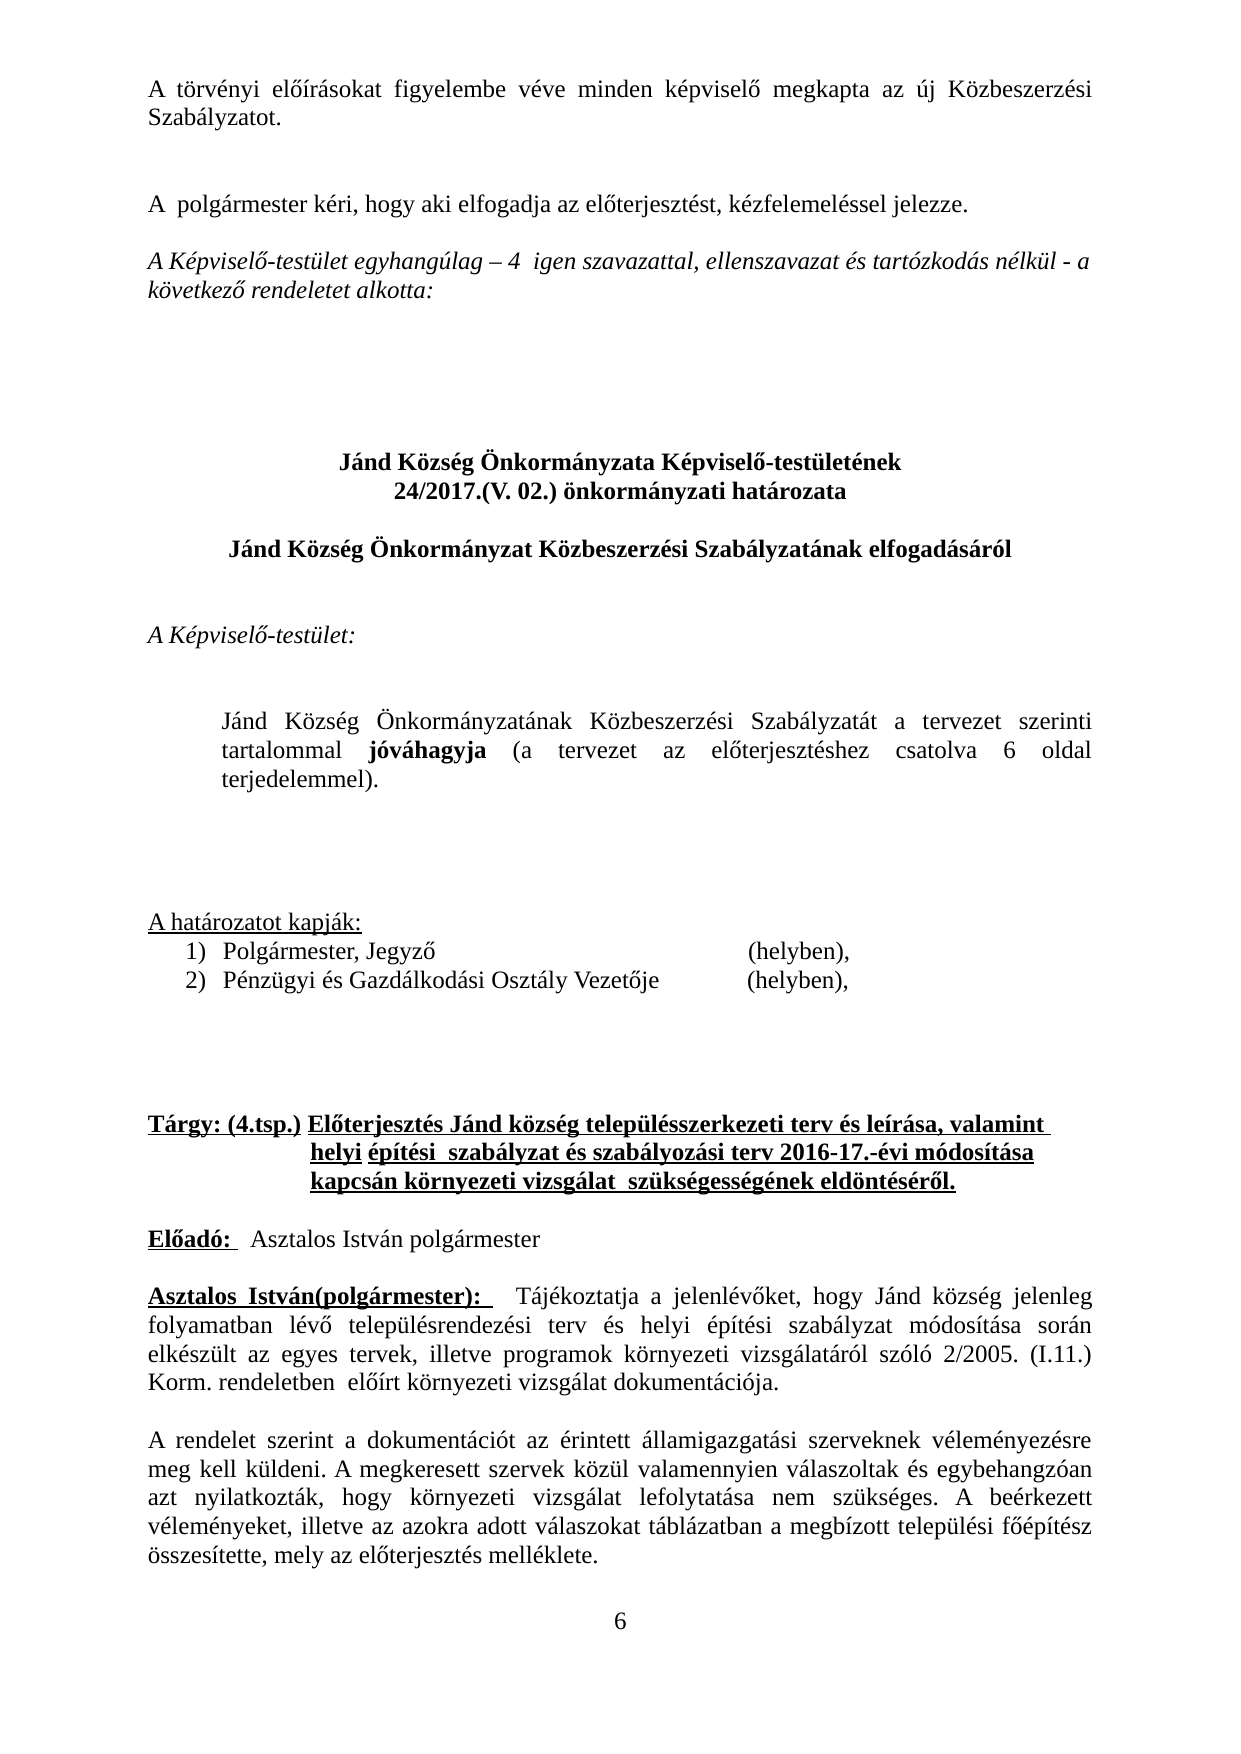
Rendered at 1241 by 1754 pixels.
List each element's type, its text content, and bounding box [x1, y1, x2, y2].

list Pénzügyi és Gazdálkodási Osztály Vezetője (helyben), [185, 965, 1093, 994]
text Előadó: Asztalos István polgármester [148, 1224, 1093, 1252]
text Asztalos István(polgármester): Tájékoztatja a jelenlévőket, hogy Jánd község jelenleg folyamatban lévő településrendezési terv és helyi építési szabályzat módosítása során elkészült az egyes tervek, illetve programok környezeti vizsgálatáról szóló 2/2005. (I.11.) Korm. rendeletben előírt környezeti vizsgálat dokumentációja. [148, 1281, 1093, 1396]
list Polgármester, Jegyző (helyben), [185, 936, 1093, 965]
text Tárgy: (4.tsp.) Előterjesztés Jánd község településszerkezeti terv és leírása, valamint [148, 1109, 1093, 1137]
text A Képviselő-testület egyhangúlag – 4 igen szavazattal, ellenszavazat és tartózkodás nélkül - a következő rendeletet alkotta: [148, 246, 1093, 304]
text A polgármester kéri, hogy aki elfogadja az előterjesztést, kézfelemeléssel jelezze. [148, 189, 1093, 217]
text Jánd Község Önkormányzata Képviselő-testületének [148, 447, 1093, 476]
text helyi építési szabályzat és szabályozási terv 2016-17.-évi módosítása [148, 1137, 1093, 1166]
text A határozatot kapják: [148, 907, 1093, 936]
text Jánd Község Önkormányzat Közbeszerzési Szabályzatának elfogadásáról [148, 534, 1093, 562]
text 24/2017.(V. 02.) önkormányzati határozata [148, 476, 1093, 505]
text kapcsán környezeti vizsgálat szükségességének eldöntéséről. [148, 1166, 1093, 1195]
text A rendelet szerint a dokumentációt az érintett államigazgatási szerveknek véleményezésre meg kell küldeni. A megkeresett szervek közül valamennyien válaszoltak és egybehangzóan azt nyilatkozták, hogy környezeti vizsgálat lefolytatása nem szükséges. A beérkezett véleményeket, illetve az azokra adott válaszokat táblázatban a megbízott települési főépítész összesítette, mely az előterjesztés melléklete. [148, 1425, 1093, 1569]
text A Képviselő-testület: [148, 620, 1093, 649]
text Jánd Község Önkormányzatának Közbeszerzési Szabályzatát a tervezet szerinti tartalommal jóváhagyja (a tervezet az előterjesztéshez csatolva 6 oldal terjedelemmel). [221, 706, 1093, 792]
text A törvényi előírásokat figyelembe véve minden képviselő megkapta az új Közbeszerzési Szabályzatot. [148, 74, 1093, 131]
